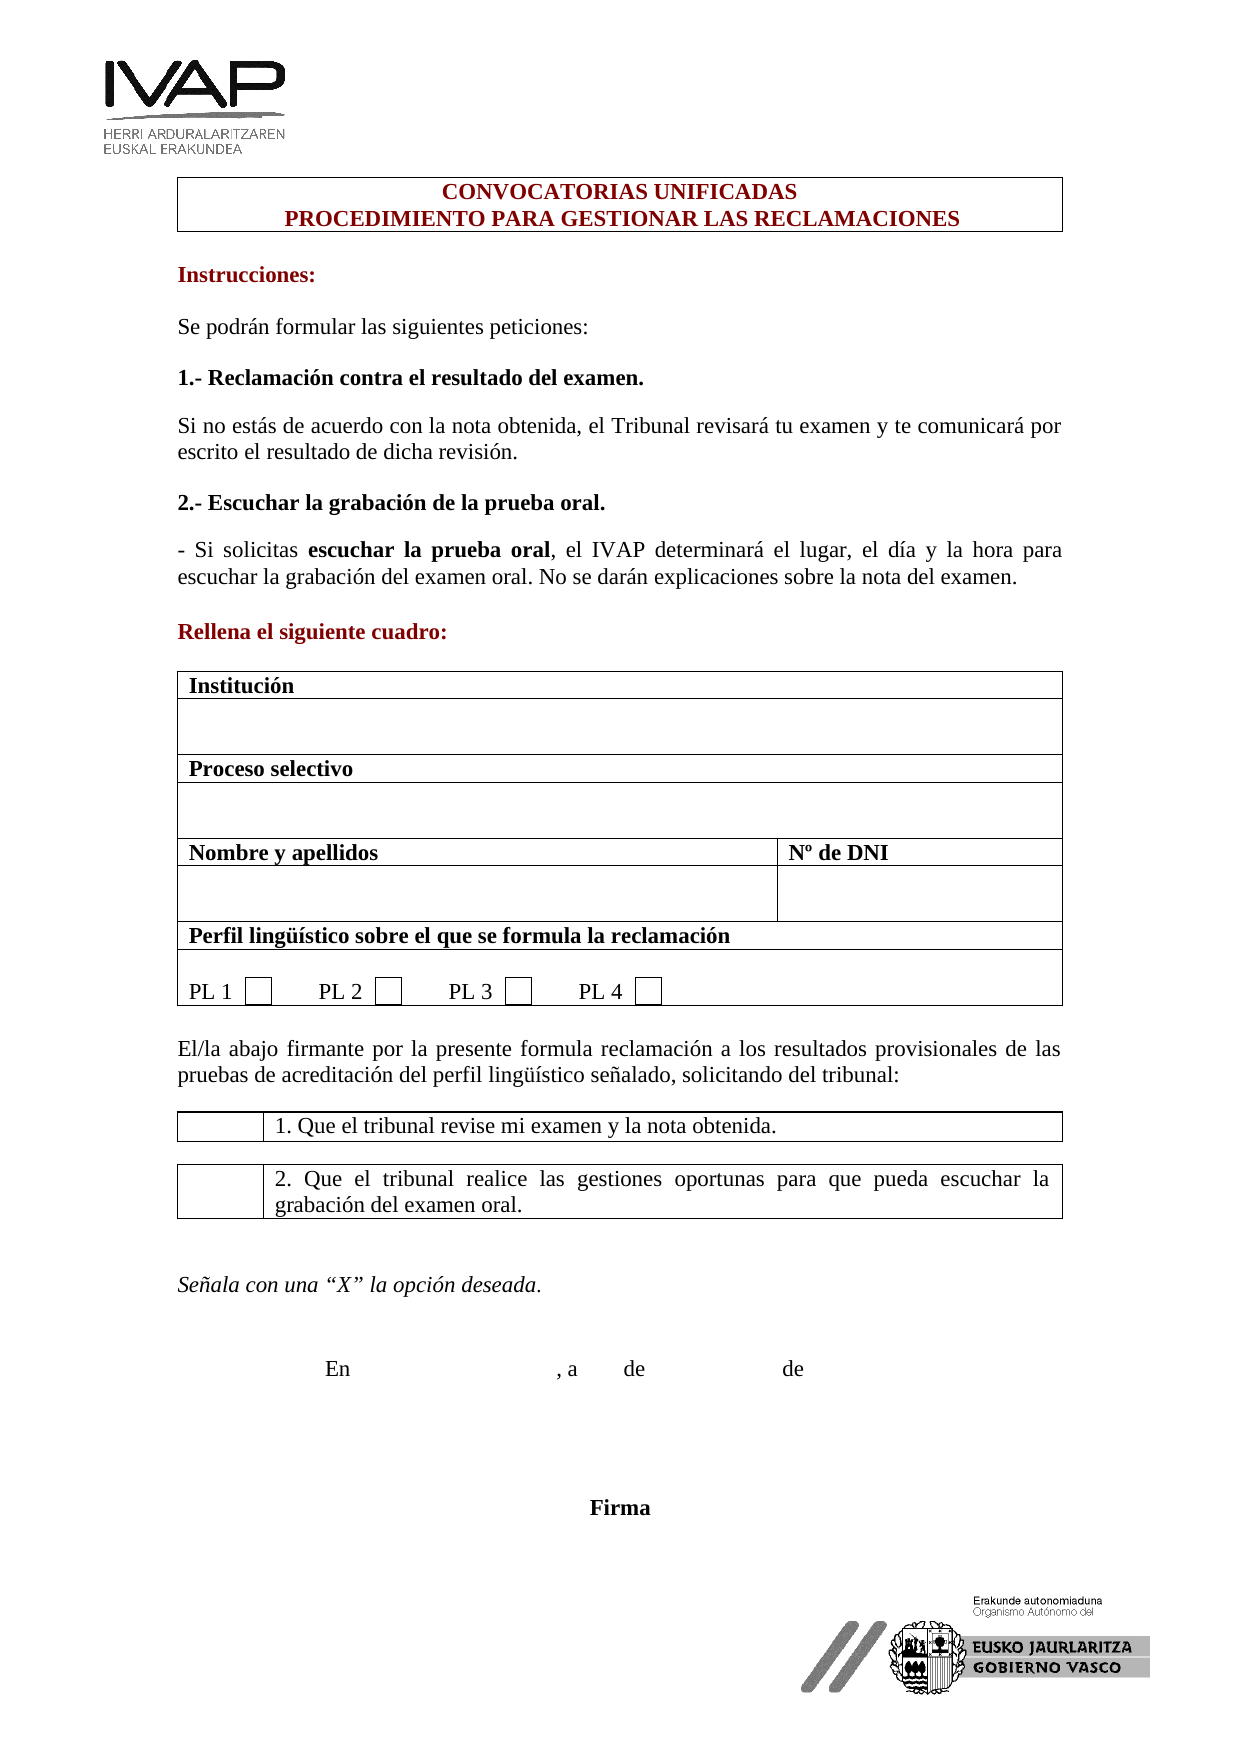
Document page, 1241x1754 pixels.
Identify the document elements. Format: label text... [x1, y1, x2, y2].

table_header CONVOCATORIAS UNIFICADAS PROCEDIMIENTO PARA GESTIONAR LAS RECLAMACIONES [178, 178, 1062, 231]
table_cell [178, 783, 1062, 838]
table_header [178, 1165, 263, 1217]
text Firma [177, 1494, 1063, 1520]
text 2.- Escuchar la grabación de la prueba oral. [177, 488, 1063, 515]
table_cell Proceso selectivo [178, 755, 1062, 782]
table_cell Nombre y apellidos [178, 839, 777, 865]
text - Si solicitas escuchar la prueba oral, el IVAP determinará el lugar, el día y la hora para escuchar la grabación del examen oral. No se darán explicaciones sobre la nota del examen. [177, 536, 1063, 589]
table_cell Perfil lingüístico sobre el que se formula la reclamación [178, 922, 1062, 949]
text En , a de de [177, 1355, 1063, 1381]
table_cell Nº de DNI [778, 839, 1062, 865]
table_cell [778, 866, 1062, 921]
table_cell PL 1 PL 2 PL 3 PL 4 [178, 950, 1062, 1005]
table_header 2. Que el tribunal realice las gestiones oportunas para que pueda escuchar la grabación del examen oral. [264, 1165, 1062, 1217]
table_cell [178, 699, 1062, 754]
text Si no estás de acuerdo con la nota obtenida, el Tribunal revisará tu examen y te comunicará por escrito el resultado de dicha revisión. [177, 412, 1063, 464]
table_header 1. Que el tribunal revise mi examen y la nota obtenida. [264, 1113, 1062, 1141]
text Señala con una “X” la opción deseada. [177, 1271, 1063, 1298]
text Rellena el siguiente cuadro: [177, 618, 1063, 644]
text Se podrán formular las siguientes peticiones: [177, 313, 1063, 340]
text Instrucciones: [177, 261, 1063, 287]
table_header [178, 1113, 263, 1141]
picture [102, 59, 296, 157]
table_cell [178, 866, 777, 921]
text El/la abajo firmante por la presente formula reclamación a los resultados provisionales de las pruebas de acreditación del perfil lingüístico señalado, solicitando del tribunal: [177, 1034, 1063, 1087]
table_header Institución [178, 672, 1062, 698]
picture [798, 1595, 1153, 1695]
text 1.- Reclamación contra el resultado del examen. [177, 364, 1063, 390]
